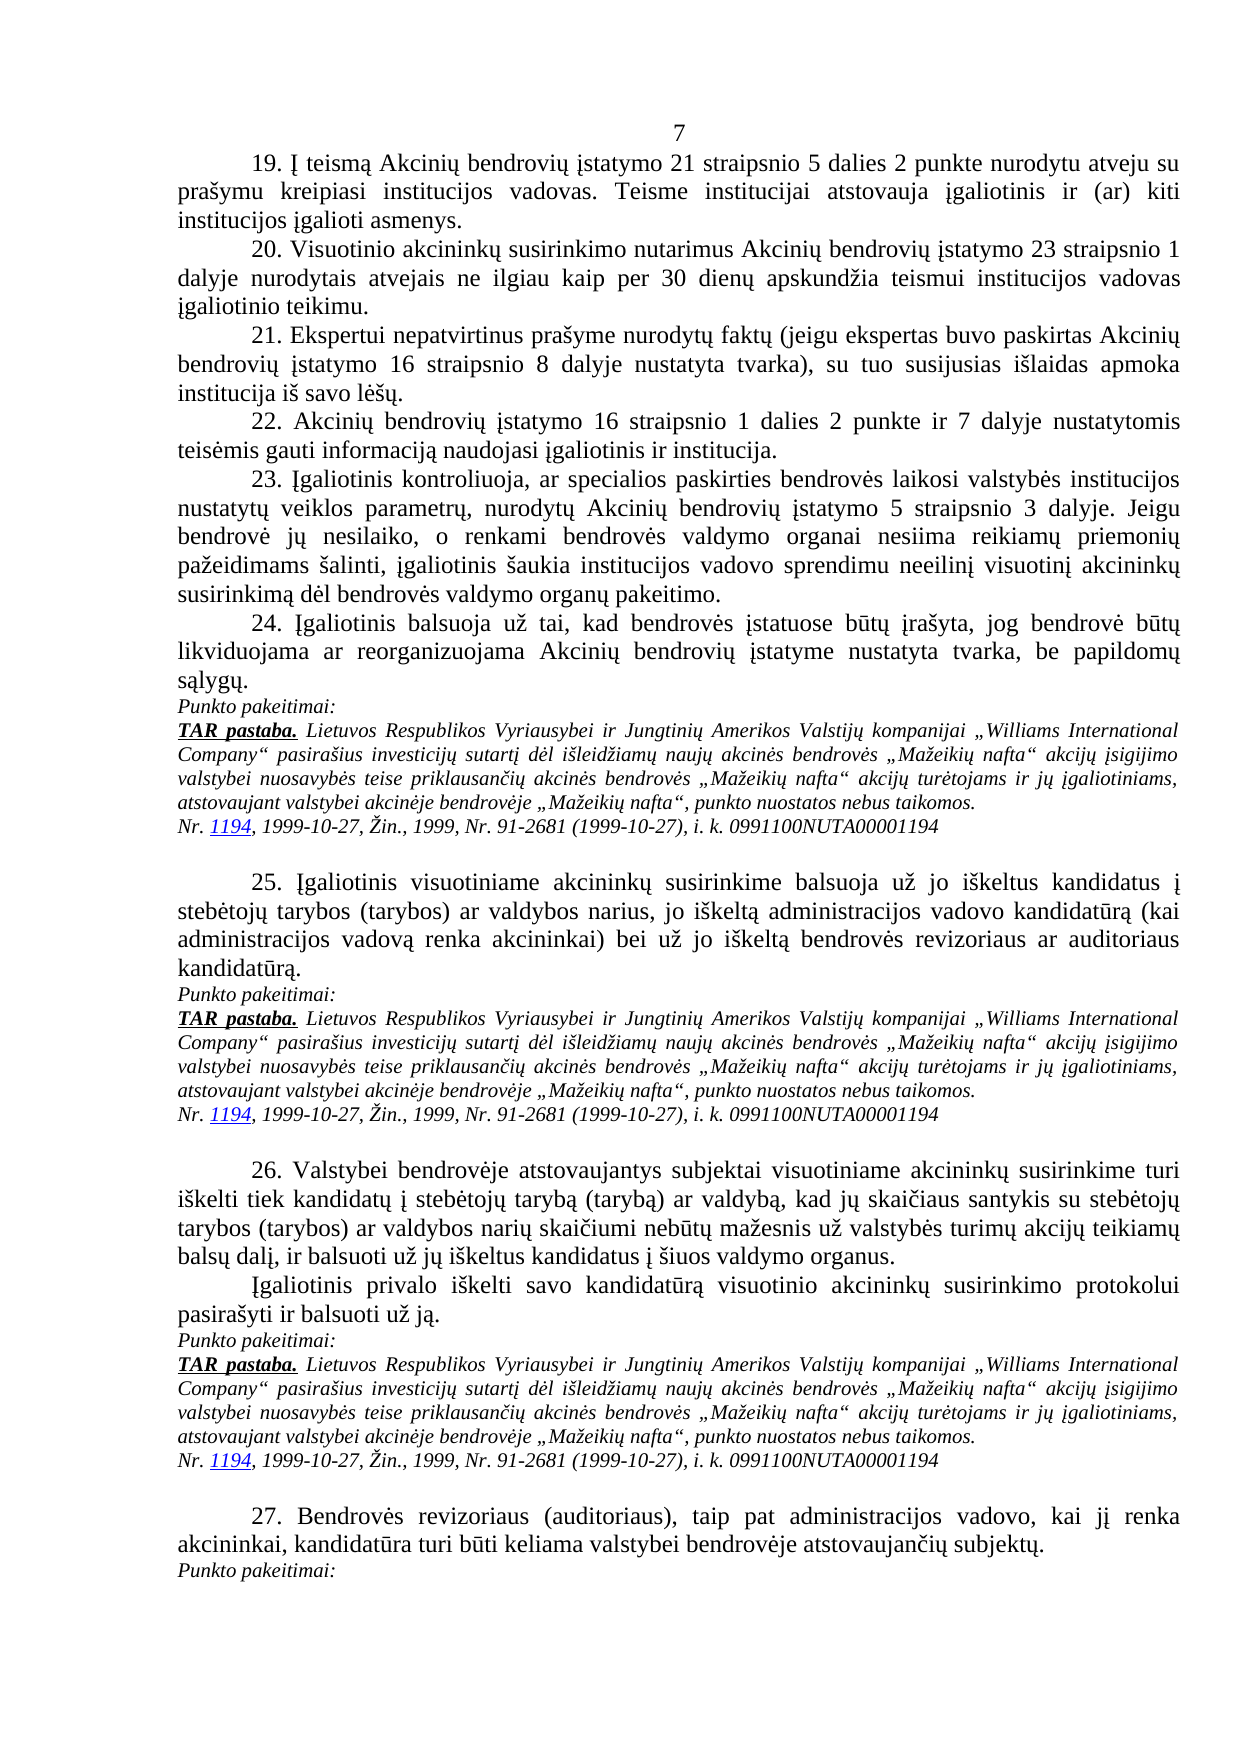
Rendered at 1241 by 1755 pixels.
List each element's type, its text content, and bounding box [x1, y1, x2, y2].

text Punkto pakeitimai: [177, 982, 1181, 1006]
text 24. Įgaliotinis balsuoja už tai, kad bendrovės įstatuose būtų įrašyta, jog bendrovė būtų likviduojama ar reorganizuojama Akcinių bendrovių įstatyme nustatyta tvarka, be papildomų sąlygų. [177, 608, 1181, 694]
text TAR pastaba. Lietuvos Respublikos Vyriausybei ir Jungtinių Amerikos Valstijų kompanijai „Williams International Company“ pasirašius investicijų sutartį dėl išleidžiamų naujų akcinės bendrovės „Mažeikių nafta“ akcijų įsigijimo valstybei nuosavybės teise priklausančių akcinės bendrovės „Mažeikių nafta“ akcijų turėtojams ir jų įgaliotiniams, atstovaujant valstybei akcinėje bendrovėje „Mažeikių nafta“, punkto nuostatos nebus taikomos. [177, 1006, 1181, 1102]
text Nr. 1194, 1999-10-27, Žin., 1999, Nr. 91-2681 (1999-10-27), i. k. 0991100NUTA00001194 [177, 1102, 1181, 1126]
text Nr. 1194, 1999-10-27, Žin., 1999, Nr. 91-2681 (1999-10-27), i. k. 0991100NUTA00001194 [177, 1448, 1181, 1472]
text TAR pastaba. Lietuvos Respublikos Vyriausybei ir Jungtinių Amerikos Valstijų kompanijai „Williams International Company“ pasirašius investicijų sutartį dėl išleidžiamų naujų akcinės bendrovės „Mažeikių nafta“ akcijų įsigijimo valstybei nuosavybės teise priklausančių akcinės bendrovės „Mažeikių nafta“ akcijų turėtojams ir jų įgaliotiniams, atstovaujant valstybei akcinėje bendrovėje „Mažeikių nafta“, punkto nuostatos nebus taikomos. [177, 718, 1181, 814]
text TAR pastaba. Lietuvos Respublikos Vyriausybei ir Jungtinių Amerikos Valstijų kompanijai „Williams International Company“ pasirašius investicijų sutartį dėl išleidžiamų naujų akcinės bendrovės „Mažeikių nafta“ akcijų įsigijimo valstybei nuosavybės teise priklausančių akcinės bendrovės „Mažeikių nafta“ akcijų turėtojams ir jų įgaliotiniams, atstovaujant valstybei akcinėje bendrovėje „Mažeikių nafta“, punkto nuostatos nebus taikomos. [177, 1352, 1181, 1448]
text 26. Valstybei bendrovėje atstovaujantys subjektai visuotiniame akcininkų susirinkime turi iškelti tiek kandidatų į stebėtojų tarybą (tarybą) ar valdybą, kad jų skaičiaus santykis su stebėtojų tarybos (tarybos) ar valdybos narių skaičiumi nebūtų mažesnis už valstybės turimų akcijų teikiamų balsų dalį, ir balsuoti už jų iškeltus kandidatus į šiuos valdymo organus. [177, 1155, 1181, 1270]
text Punkto pakeitimai: [177, 1328, 1181, 1352]
text 27. Bendrovės revizoriaus (auditoriaus), taip pat administracijos vadovo, kai jį renka akcininkai, kandidatūra turi būti keliama valstybei bendrovėje atstovaujančių subjektų. [177, 1501, 1181, 1558]
text Punkto pakeitimai: [177, 694, 1181, 718]
text 20. Visuotinio akcininkų susirinkimo nutarimus Akcinių bendrovių įstatymo 23 straipsnio 1 dalyje nurodytais atvejais ne ilgiau kaip per 30 dienų apskundžia teismui institucijos vadovas įgaliotinio teikimu. [177, 234, 1181, 320]
text Nr. 1194, 1999-10-27, Žin., 1999, Nr. 91-2681 (1999-10-27), i. k. 0991100NUTA00001194 [177, 814, 1181, 838]
text Įgaliotinis privalo iškelti savo kandidatūrą visuotinio akcininkų susirinkimo protokolui pasirašyti ir balsuoti už ją. [177, 1270, 1181, 1328]
text 23. Įgaliotinis kontroliuoja, ar specialios paskirties bendrovės laikosi valstybės institucijos nustatytų veiklos parametrų, nurodytų Akcinių bendrovių įstatymo 5 straipsnio 3 dalyje. Jeigu bendrovė jų nesilaiko, o renkami bendrovės valdymo organai nesiima reikiamų priemonių pažeidimams šalinti, įgaliotinis šaukia institucijos vadovo sprendimu neeilinį visuotinį akcininkų susirinkimą dėl bendrovės valdymo organų pakeitimo. [177, 464, 1181, 608]
text 21. Ekspertui nepatvirtinus prašyme nurodytų faktų (jeigu ekspertas buvo paskirtas Akcinių bendrovių įstatymo 16 straipsnio 8 dalyje nustatyta tvarka), su tuo susijusias išlaidas apmoka institucija iš savo lėšų. [177, 320, 1181, 406]
text 25. Įgaliotinis visuotiniame akcininkų susirinkime balsuoja už jo iškeltus kandidatus į stebėtojų tarybos (tarybos) ar valdybos narius, jo iškeltą administracijos vadovo kandidatūrą (kai administracijos vadovą renka akcininkai) bei už jo iškeltą bendrovės revizoriaus ar auditoriaus kandidatūrą. [177, 867, 1181, 982]
text Punkto pakeitimai: [177, 1558, 1181, 1582]
text 19. Į teismą Akcinių bendrovių įstatymo 21 straipsnio 5 dalies 2 punkte nurodytu atveju su prašymu kreipiasi institucijos vadovas. Teisme institucijai atstovauja įgaliotinis ir (ar) kiti institucijos įgalioti asmenys. [177, 148, 1181, 234]
text 22. Akcinių bendrovių įstatymo 16 straipsnio 1 dalies 2 punkte ir 7 dalyje nustatytomis teisėmis gauti informaciją naudojasi įgaliotinis ir institucija. [177, 406, 1181, 464]
